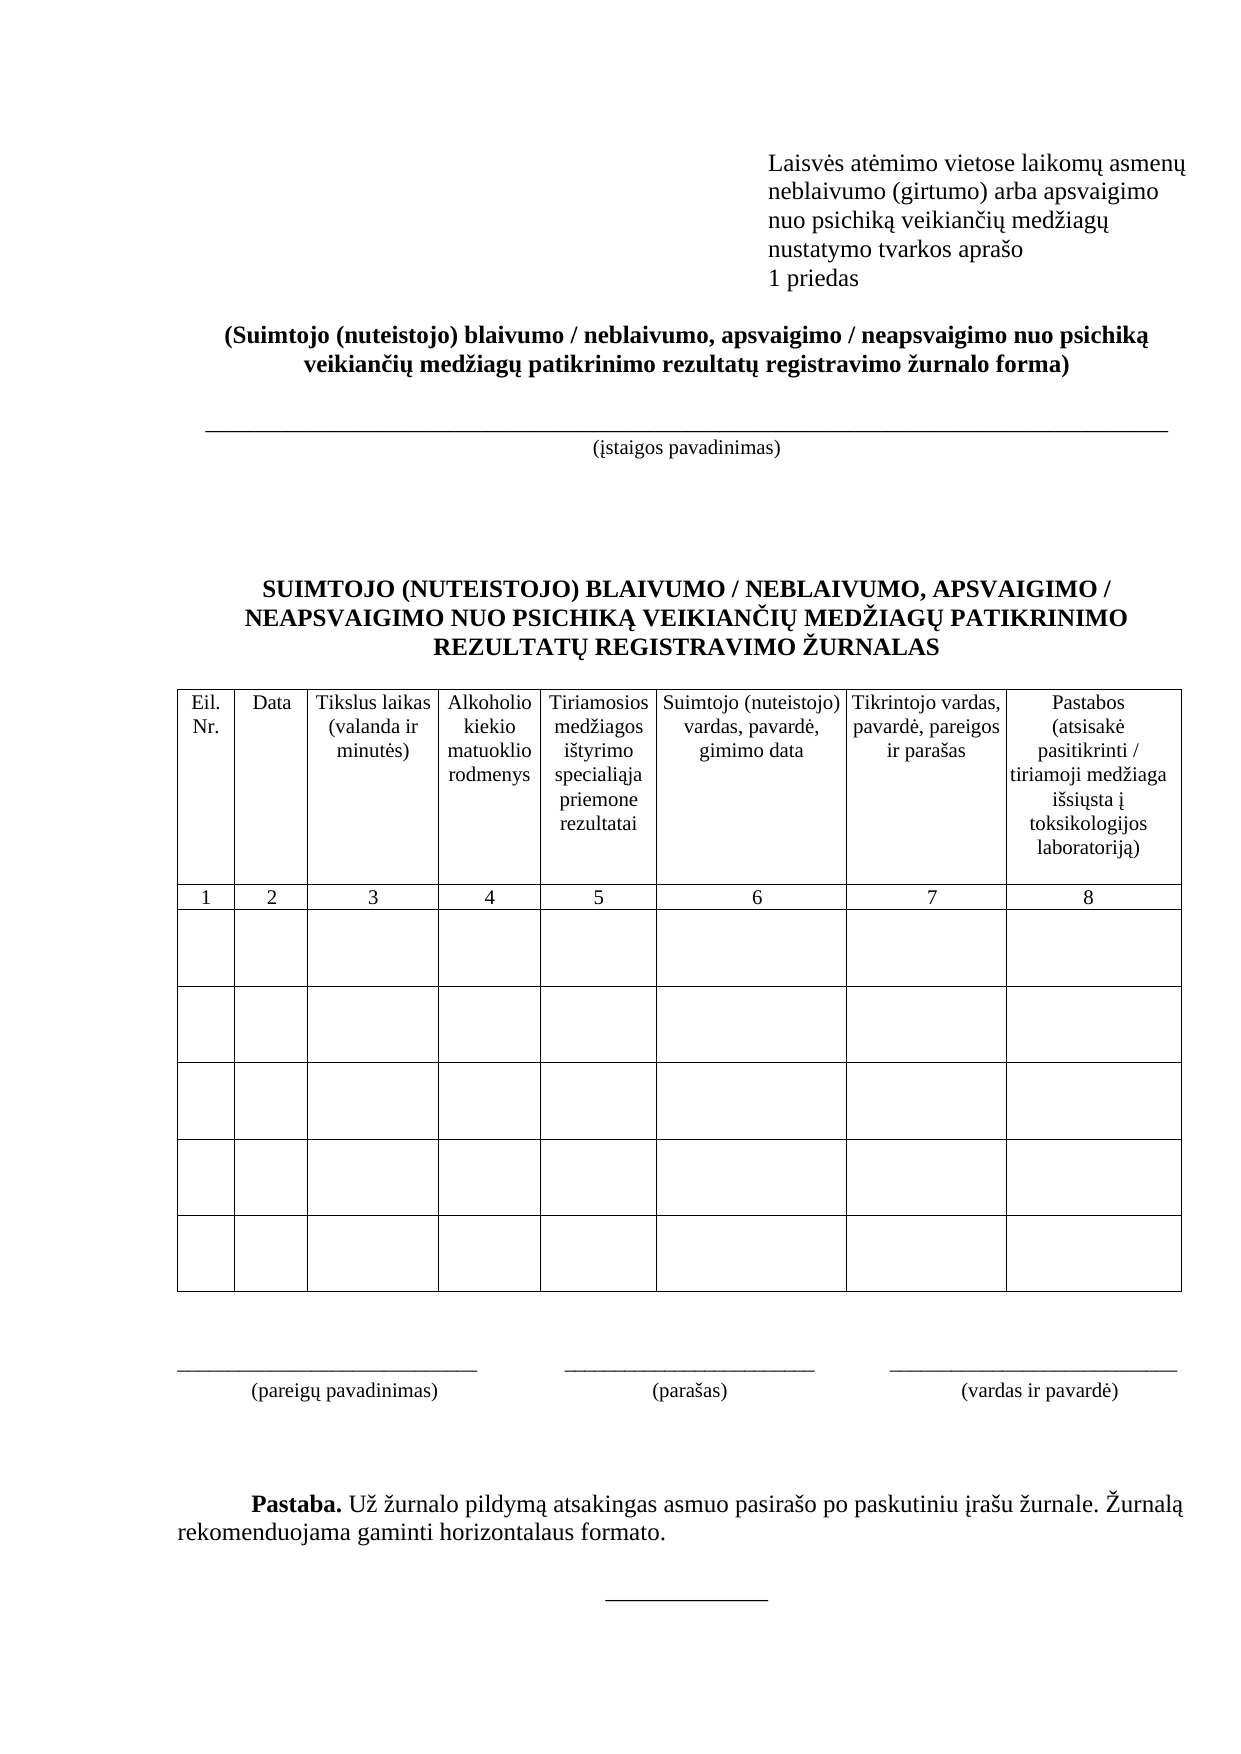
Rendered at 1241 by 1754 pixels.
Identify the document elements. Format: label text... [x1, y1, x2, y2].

table_cell [178, 987, 234, 1062]
table_cell [178, 1216, 234, 1291]
table_cell [1007, 910, 1181, 986]
table_cell 5 [541, 885, 656, 909]
table_cell [308, 987, 438, 1062]
table_cell [541, 1063, 656, 1138]
text nuo psichiką veikiančių medžiagų [177, 205, 1196, 234]
text 1 priedas [177, 263, 1196, 291]
table_cell [439, 1063, 540, 1138]
table_cell [541, 1140, 656, 1215]
table_header Suimtojo (nuteistojo) vardas, pavardė, gimimo data [657, 690, 846, 884]
table_header Alkoholio kiekio matuoklio rodmenys [439, 690, 540, 884]
table_cell [657, 910, 846, 986]
text (Suimtojo (nuteistojo) blaivumo / neblaivumo, apsvaigimo / neapsvaigimo nuo psichiką veikiančių medžiagų patikrinimo rezultatų registravimo žurnalo forma) [177, 320, 1196, 378]
table_cell 1 [178, 885, 234, 909]
table_cell [308, 1063, 438, 1138]
table_cell [847, 987, 1006, 1062]
text SUIMTOJO (NUTEISTOJO) BLAIVUMO / NEBLAIVUMO, APSVAIGIMO / NEAPSVAIGIMO NUO PSICHIKĄ VEIKIANČIŲ MEDŽIAGŲ PATIKRINIMO REZULTATŲ REGISTRAVIMO ŽURNALAS [177, 574, 1196, 660]
table_cell [541, 987, 656, 1062]
text _____________________________________________________________________________ [177, 406, 1196, 435]
table_cell 8 [1007, 885, 1181, 909]
table_header Pastabos (atsisakė pasitikrinti / tiriamoji medžiaga išsiųsta į toksikologijos laboratoriją) [1007, 690, 1181, 884]
text neblaivumo (girtumo) arba apsvaigimo [177, 176, 1196, 205]
table_cell [847, 1063, 1006, 1138]
table_cell 4 [439, 885, 540, 909]
table_cell [308, 1140, 438, 1215]
table_header Eil. Nr. [178, 690, 234, 884]
table_cell [1007, 1216, 1181, 1291]
text (pareigų pavadinimas) (parašas) (vardas ir pavardė) [177, 1374, 1196, 1402]
table_cell [541, 910, 656, 986]
table_cell [235, 1216, 307, 1291]
table_header Tikrintojo vardas, pavardė, pareigos ir parašas [847, 690, 1006, 884]
table_cell [235, 1063, 307, 1138]
table_cell [541, 1216, 656, 1291]
table_cell [439, 910, 540, 986]
table_header Tiriamosios medžiagos ištyrimo specialiąja priemone rezultatai [541, 690, 656, 884]
table_cell [308, 910, 438, 986]
text nustatymo tvarkos aprašo [177, 234, 1196, 263]
text _____________ [177, 1575, 1196, 1604]
text Laisvės atėmimo vietose laikomų asmenų [177, 148, 1196, 176]
table_cell [847, 1140, 1006, 1215]
table_cell [847, 1216, 1006, 1291]
text Pastaba. Už žurnalo pildymą atsakingas asmuo pasirašo po paskutiniu įrašu žurnale. Žurnalą rekomenduojama gaminti horizontalaus formato. [177, 1489, 1196, 1546]
table_cell [235, 910, 307, 986]
table_cell [657, 1216, 846, 1291]
table_cell [308, 1216, 438, 1291]
table_cell [235, 1140, 307, 1215]
table_header Data [235, 690, 307, 884]
table_cell 2 [235, 885, 307, 909]
table_cell [847, 910, 1006, 986]
table_cell [178, 1140, 234, 1215]
table_cell [657, 987, 846, 1062]
table_cell [657, 1140, 846, 1215]
table_cell [657, 1063, 846, 1138]
table_cell [1007, 1140, 1181, 1215]
table_cell [1007, 1063, 1181, 1138]
text (įstaigos pavadinimas) [177, 435, 1196, 459]
table_header Tikslus laikas (valanda ir minutės) [308, 690, 438, 884]
table_cell 7 [847, 885, 1006, 909]
table_cell [439, 1140, 540, 1215]
table_cell [1007, 987, 1181, 1062]
table_cell 3 [308, 885, 438, 909]
table_cell 6 [657, 885, 846, 909]
table_cell [178, 1063, 234, 1138]
table_cell [178, 910, 234, 986]
table_cell [439, 1216, 540, 1291]
table_cell [235, 987, 307, 1062]
table_cell [439, 987, 540, 1062]
